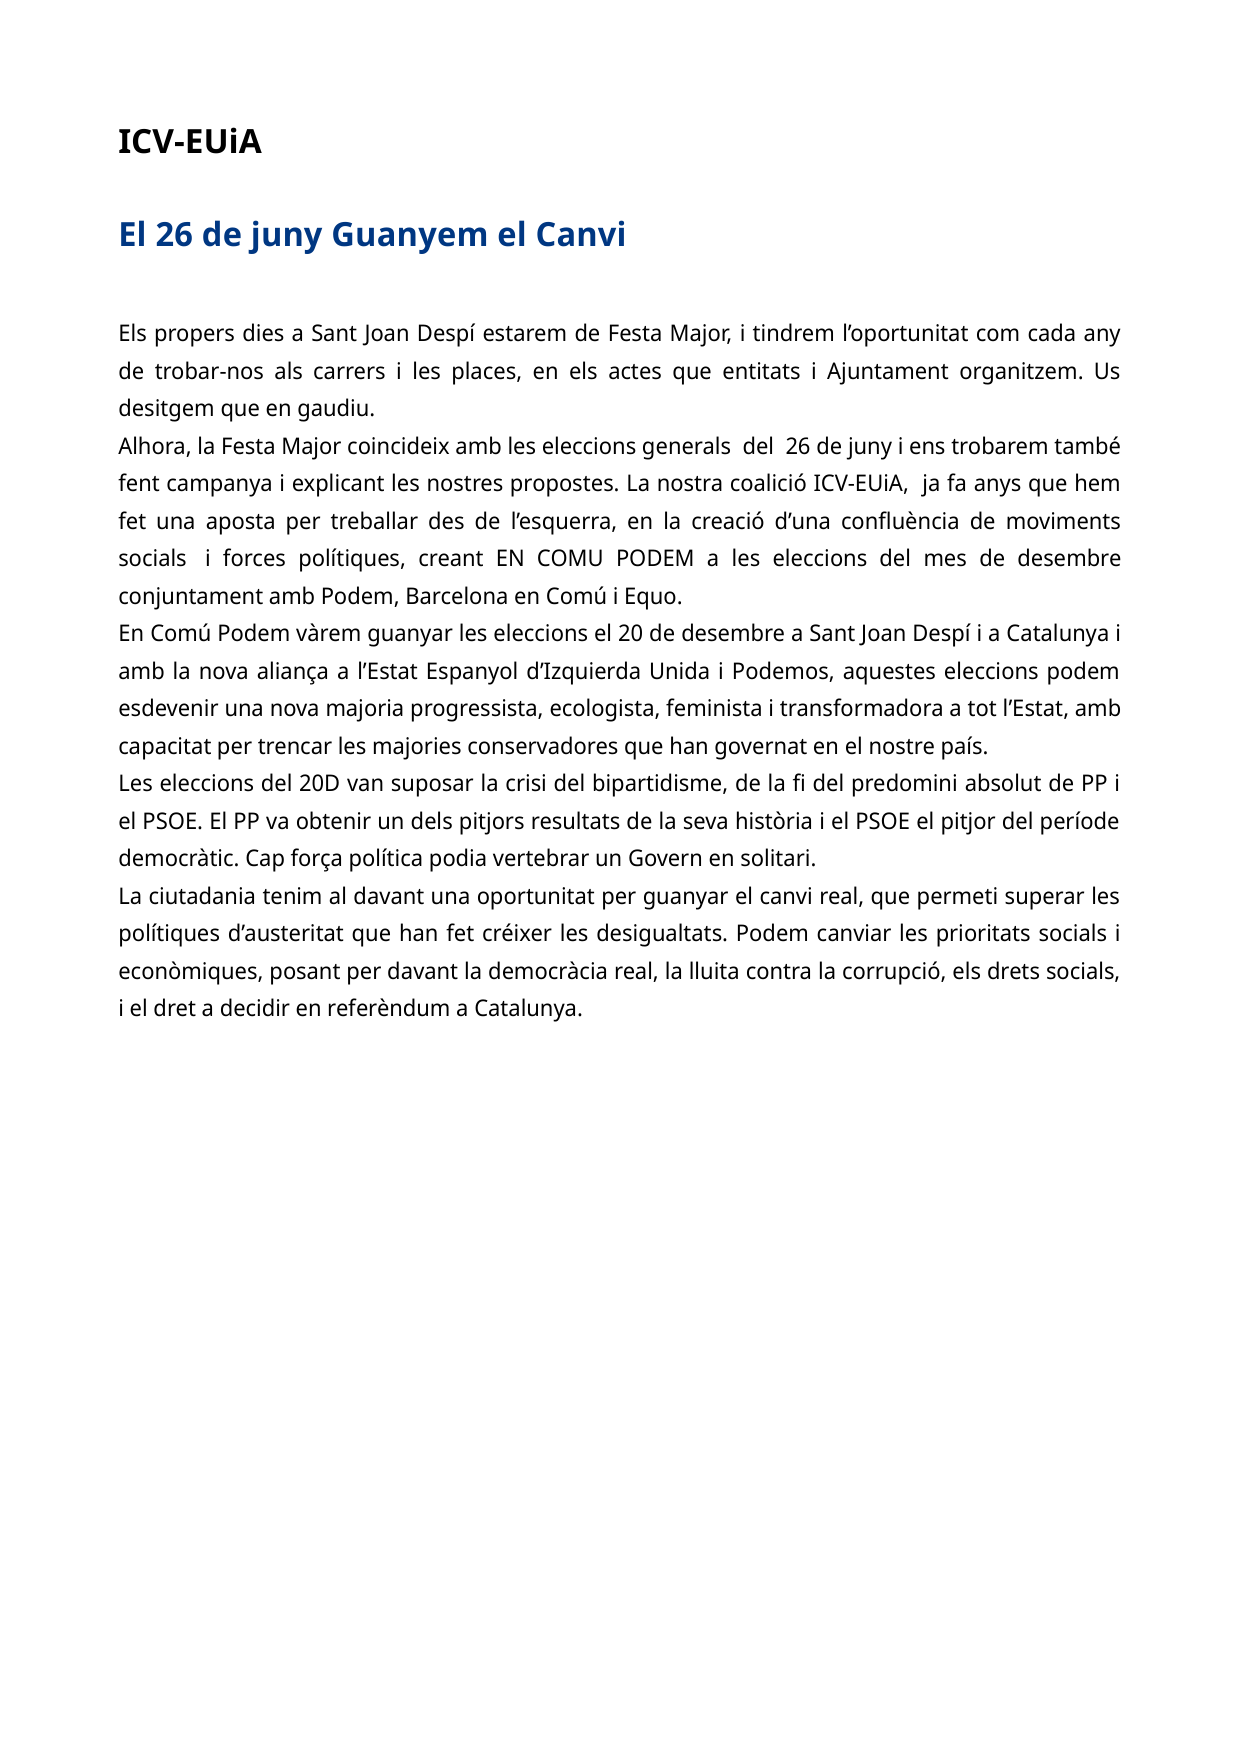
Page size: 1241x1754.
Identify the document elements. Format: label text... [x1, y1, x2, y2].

text El 26 de juny Guanyem el Canvi [118, 211, 1122, 256]
text La ciutadania tenim al davant una oportunitat per guanyar el canvi real, que permeti superar les polítiques d’austeritat que han fet créixer les desigualtats. Podem canviar les prioritats socials i econòmiques, posant per davant la democràcia real, la lluita contra la corrupció, els drets socials, i el dret a decidir en referèndum a Catalunya. [118, 880, 1122, 1023]
text Alhora, la Festa Major coincideix amb les eleccions generals del 26 de juny i ens trobarem també fent campanya i explicant les nostres propostes. La nostra coalició ICV-EUiA, ja fa anys que hem fet una aposta per treballar des de l’esquerra, en la creació d’una confluència de moviments socials i forces polítiques, creant EN COMU PODEM a les eleccions del mes de desembre conjuntament amb Podem, Barcelona en Comú i Equo. [118, 430, 1122, 611]
text Els propers dies a Sant Joan Despí estarem de Festa Major, i tindrem l’oportunitat com cada any de trobar-nos als carrers i les places, en els actes que entitats i Ajuntament organitzem. Us desitgem que en gaudiu. [118, 317, 1122, 423]
text En Comú Podem vàrem guanyar les eleccions el 20 de desembre a Sant Joan Despí i a Catalunya i amb la nova aliança a l’Estat Espanyol d’Izquierda Unida i Podemos, aquestes eleccions podem esdevenir una nova majoria progressista, ecologista, feminista i transformadora a tot l’Estat, amb capacitat per trencar les majories conservadores que han governat en el nostre país. [118, 617, 1122, 761]
text Les eleccions del 20D van suposar la crisi del bipartidisme, de la fi del predomini absolut de PP i el PSOE. El PP va obtenir un dels pitjors resultats de la seva història i el PSOE el pitjor del període democràtic. Cap força política podia vertebrar un Govern en solitari. [118, 767, 1122, 873]
text ICV-EUiA [118, 118, 1122, 163]
